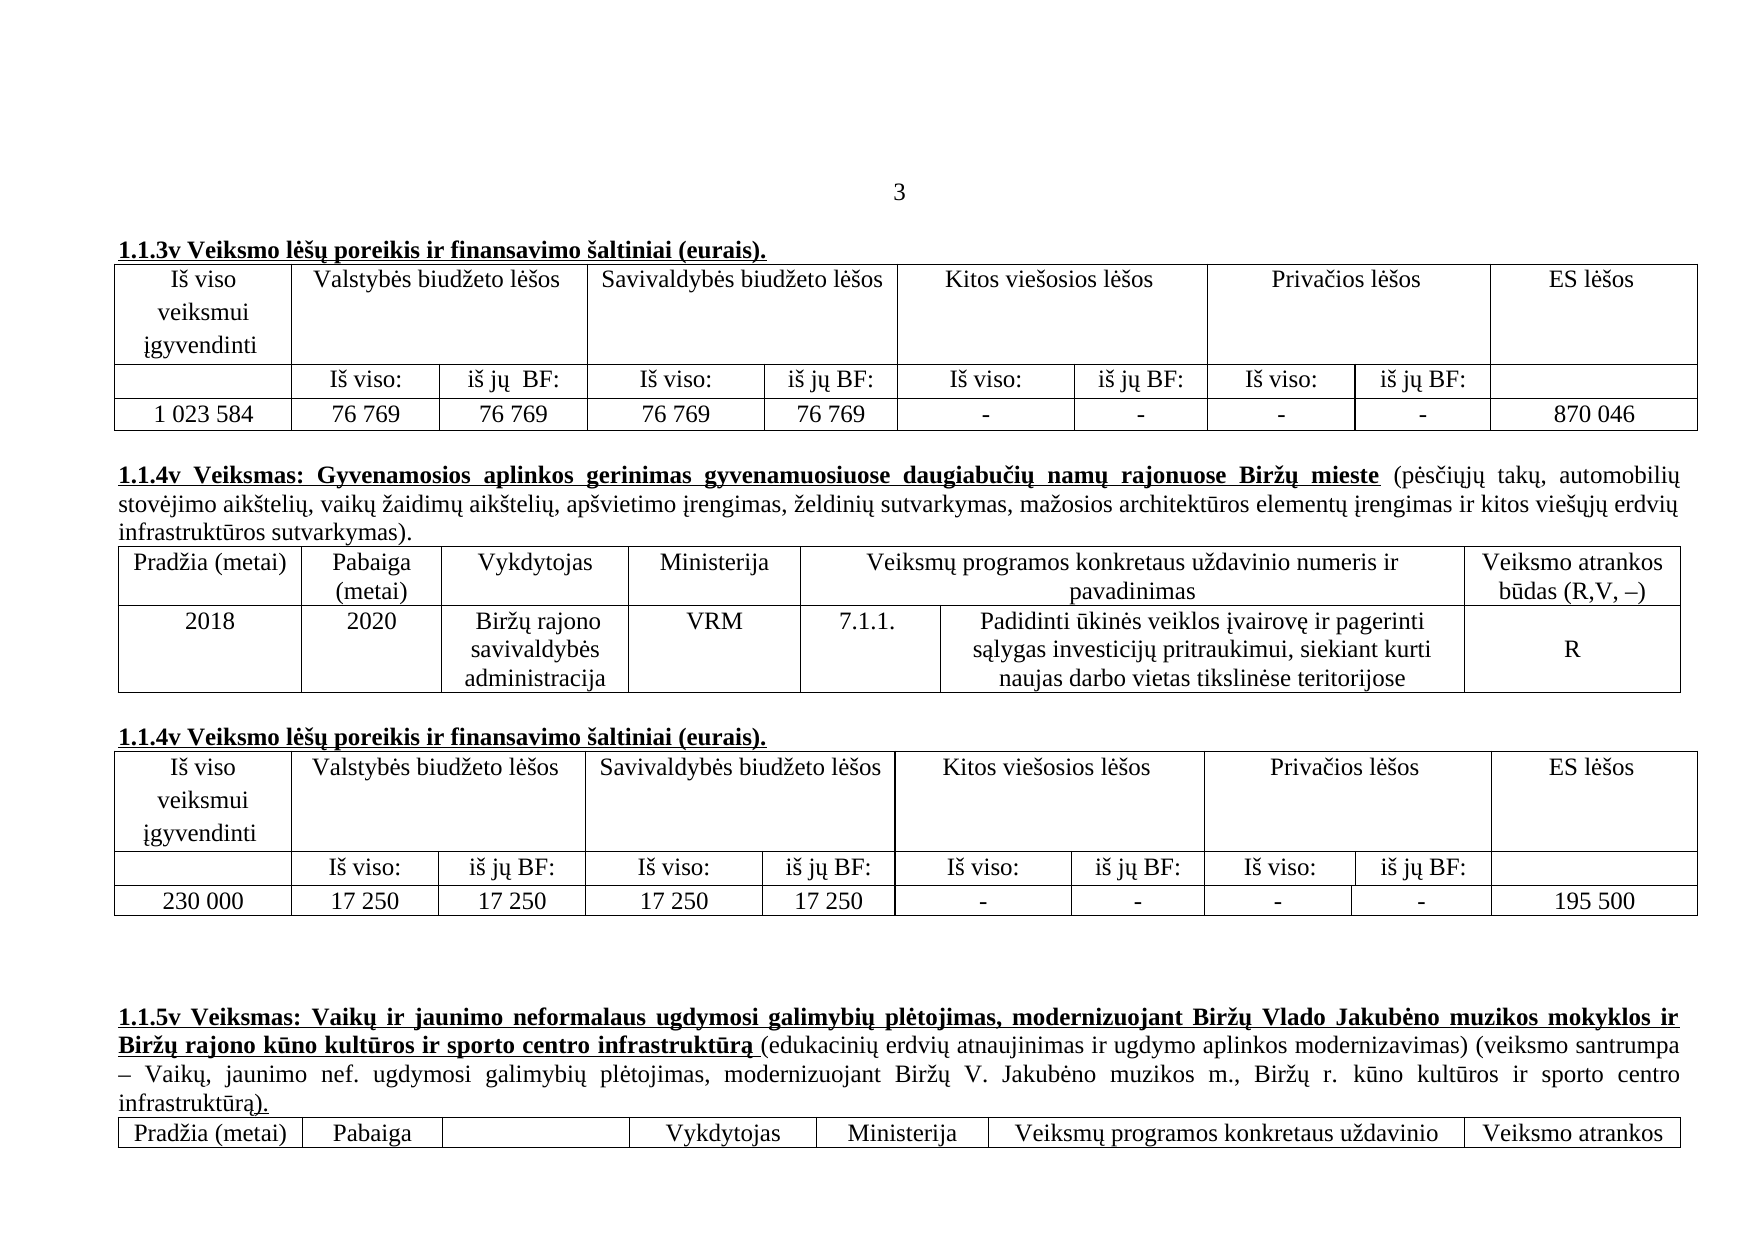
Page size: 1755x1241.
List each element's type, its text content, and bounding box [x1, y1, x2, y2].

table_header Pabaiga [303, 1118, 442, 1147]
table_cell Iš viso: [586, 852, 762, 885]
table_header Vykdytojas [630, 1118, 816, 1147]
table_cell - [1356, 399, 1490, 430]
table_header Privačios lėšos [1205, 752, 1491, 851]
text 1.1.4v Veiksmo lėšų poreikis ir finansavimo šaltiniai (eurais). [118, 722, 1680, 751]
table_header Iš viso veiksmui įgyvendinti [115, 265, 291, 363]
table_cell Iš viso: [1208, 365, 1354, 398]
table_cell Iš viso: [896, 852, 1071, 885]
table_cell 870 046 [1491, 399, 1697, 430]
table_header Valstybės biudžeto lėšos [292, 265, 587, 363]
table_header Kitos viešosios lėšos [896, 752, 1204, 851]
table_cell 17 250 [586, 886, 762, 914]
table_header Veiksmo atrankos [1465, 1118, 1680, 1147]
table_header Privačios lėšos [1208, 265, 1490, 363]
table_cell 17 250 [439, 886, 585, 914]
text 1.1.3v Veiksmo lėšų poreikis ir finansavimo šaltiniai (eurais). [118, 235, 1680, 263]
table_header Valstybės biudžeto lėšos [292, 752, 585, 851]
table_header Ministerija [817, 1118, 988, 1147]
table_cell Biržų rajono savivaldybės administracija [442, 606, 628, 692]
table_cell 230 000 [115, 886, 291, 914]
table_cell 76 769 [765, 399, 897, 430]
table_cell iš jų BF: [1356, 852, 1491, 885]
table_cell - [898, 399, 1074, 430]
table_cell 17 250 [763, 886, 894, 914]
table_cell iš jų BF: [763, 852, 894, 885]
table_cell iš jų BF: [1356, 365, 1490, 398]
table_header Ministerija [629, 547, 800, 605]
table_header Pabaiga (metai) [302, 547, 441, 605]
table_cell Iš viso: [292, 365, 439, 398]
table_cell iš jų BF: [1072, 852, 1204, 885]
table_cell 76 769 [440, 399, 587, 430]
table_cell 2018 [119, 606, 301, 692]
text 1.1.4v Veiksmas: Gyvenamosios aplinkos gerinimas gyvenamuosiuose daugiabučių namų rajonuose Biržų mieste (pėsčiųjų takų, automobilių stovėjimo aikštelių, vaikų žaidimų aikštelių, apšvietimo įrengimas, želdinių sutvarkymas, mažosios architektūros elementų įrengimas ir kitos viešųjų erdvių infrastruktūros sutvarkymas). [118, 460, 1680, 546]
table_cell Iš viso: [292, 852, 438, 885]
table_header Pradžia (metai) [119, 547, 301, 605]
table_cell - [1352, 886, 1491, 914]
table_cell - [1208, 399, 1354, 430]
table_cell Iš viso: [588, 365, 764, 398]
table_header Savivaldybės biudžeto lėšos [586, 752, 894, 851]
table_header Iš viso veiksmui įgyvendinti [115, 752, 291, 851]
table_header Vykdytojas [442, 547, 628, 605]
table_cell 17 250 [292, 886, 438, 914]
table_cell R [1465, 606, 1680, 692]
table_cell 7.1.1. [801, 606, 940, 692]
table_cell iš jų BF: [440, 365, 587, 398]
table_header ES lėšos [1491, 265, 1697, 363]
text 1.1.5v Veiksmas: Vaikų ir jaunimo neformalaus ugdymosi galimybių plėtojimas, modernizuojant Biržų Vlado Jakubėno muzikos mokyklos ir [118, 1002, 1680, 1027]
table_cell Iš viso: [898, 365, 1074, 398]
table_cell Iš viso: [1205, 852, 1355, 885]
table_cell iš jų BF: [439, 852, 585, 885]
table_header Veiksmų programos konkretaus uždavinio numeris ir pavadinimas [801, 547, 1464, 605]
table_header ES lėšos [1492, 752, 1697, 851]
table_header Pradžia (metai) [119, 1118, 302, 1147]
text Biržų rajono kūno kultūros ir sporto centro infrastruktūrą (edukacinių erdvių atnaujinimas ir ugdymo aplinkos modernizavimas) (veiksmo santrumpa – Vaikų, jaunimo nef. ugdymosi galimybių plėtojimas, modernizuojant Biržų V. Jakubėno muzikos m., Biržų r. kūno kultūros ir sporto centro infrastruktūrą). [118, 1028, 1680, 1117]
table_cell 76 769 [588, 399, 764, 430]
table_header [443, 1118, 629, 1147]
table_cell - [896, 886, 1071, 914]
table_cell VRM [629, 606, 800, 692]
table_cell 195 500 [1492, 886, 1697, 914]
table_cell 76 769 [292, 399, 439, 430]
table_cell iš jų BF: [765, 365, 897, 398]
table_header Veiksmo atrankos būdas (R,V, –) [1465, 547, 1680, 605]
table_cell [1491, 365, 1697, 398]
table_header Veiksmų programos konkretaus uždavinio [989, 1118, 1464, 1147]
table_cell 1 023 584 [115, 399, 291, 430]
table_cell - [1075, 399, 1207, 430]
table_cell - [1072, 886, 1204, 914]
table_cell [115, 852, 291, 885]
table_cell iš jų BF: [1075, 365, 1207, 398]
table_cell [1492, 852, 1697, 885]
table_cell - [1205, 886, 1351, 914]
table_cell Padidinti ūkinės veiklos įvairovę ir pagerinti sąlygas investicijų pritraukimui, siekiant kurti naujas darbo vietas tikslinėse teritorijose [941, 606, 1464, 692]
table_header Savivaldybės biudžeto lėšos [588, 265, 897, 363]
table_cell 2020 [302, 606, 441, 692]
table_header Kitos viešosios lėšos [898, 265, 1207, 363]
table_cell [115, 365, 291, 398]
